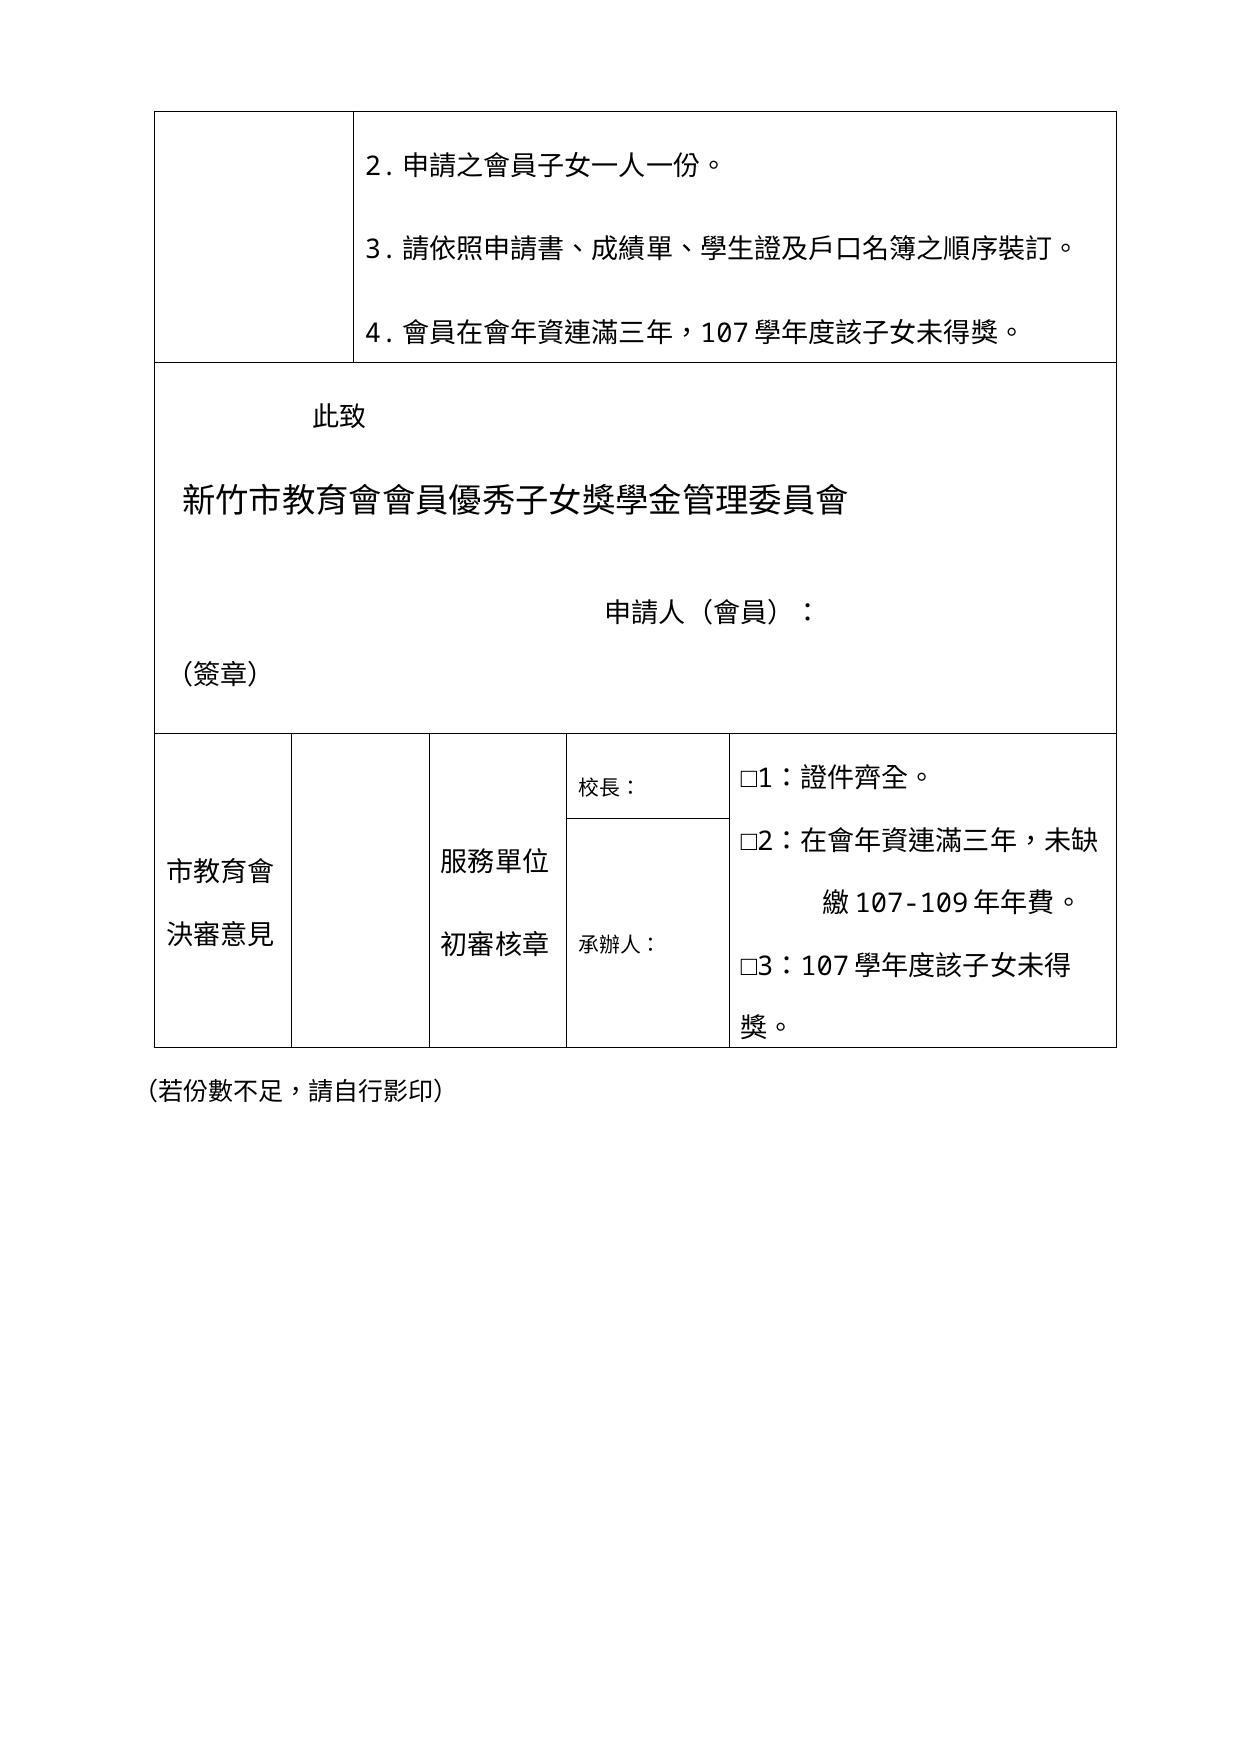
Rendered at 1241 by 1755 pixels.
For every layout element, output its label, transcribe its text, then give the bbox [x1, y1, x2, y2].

table_cell □1：證件齊全。 □2：在會年資連滿三年，未缺 繳107-109年年費。 □3：107學年度該子女未得獎。 [730, 734, 1116, 1047]
table_cell 上列各欄請以正楷詳細填寫。 申請之會員子女一人一份。 請依照申請書、成績單、學生證及戶口名簿之順序裝訂。 會員在會年資連滿三年，107學年度該子女未得獎。 [354, 112, 1116, 362]
table_cell 市教育會決審意見 [155, 734, 291, 1047]
table_cell 承辦人： [567, 819, 729, 1047]
text （若份數不足，請自行影印） [118, 1048, 1122, 1110]
table_cell [292, 734, 429, 1047]
table_cell [155, 112, 353, 362]
table_cell 校長： [567, 734, 729, 818]
table_cell 服務單位 初審核章 [430, 734, 566, 1047]
table_cell 此致 新竹市教育會會員優秀子女獎學金管理委員會 申請人（會員）： （簽章） [155, 363, 1116, 733]
